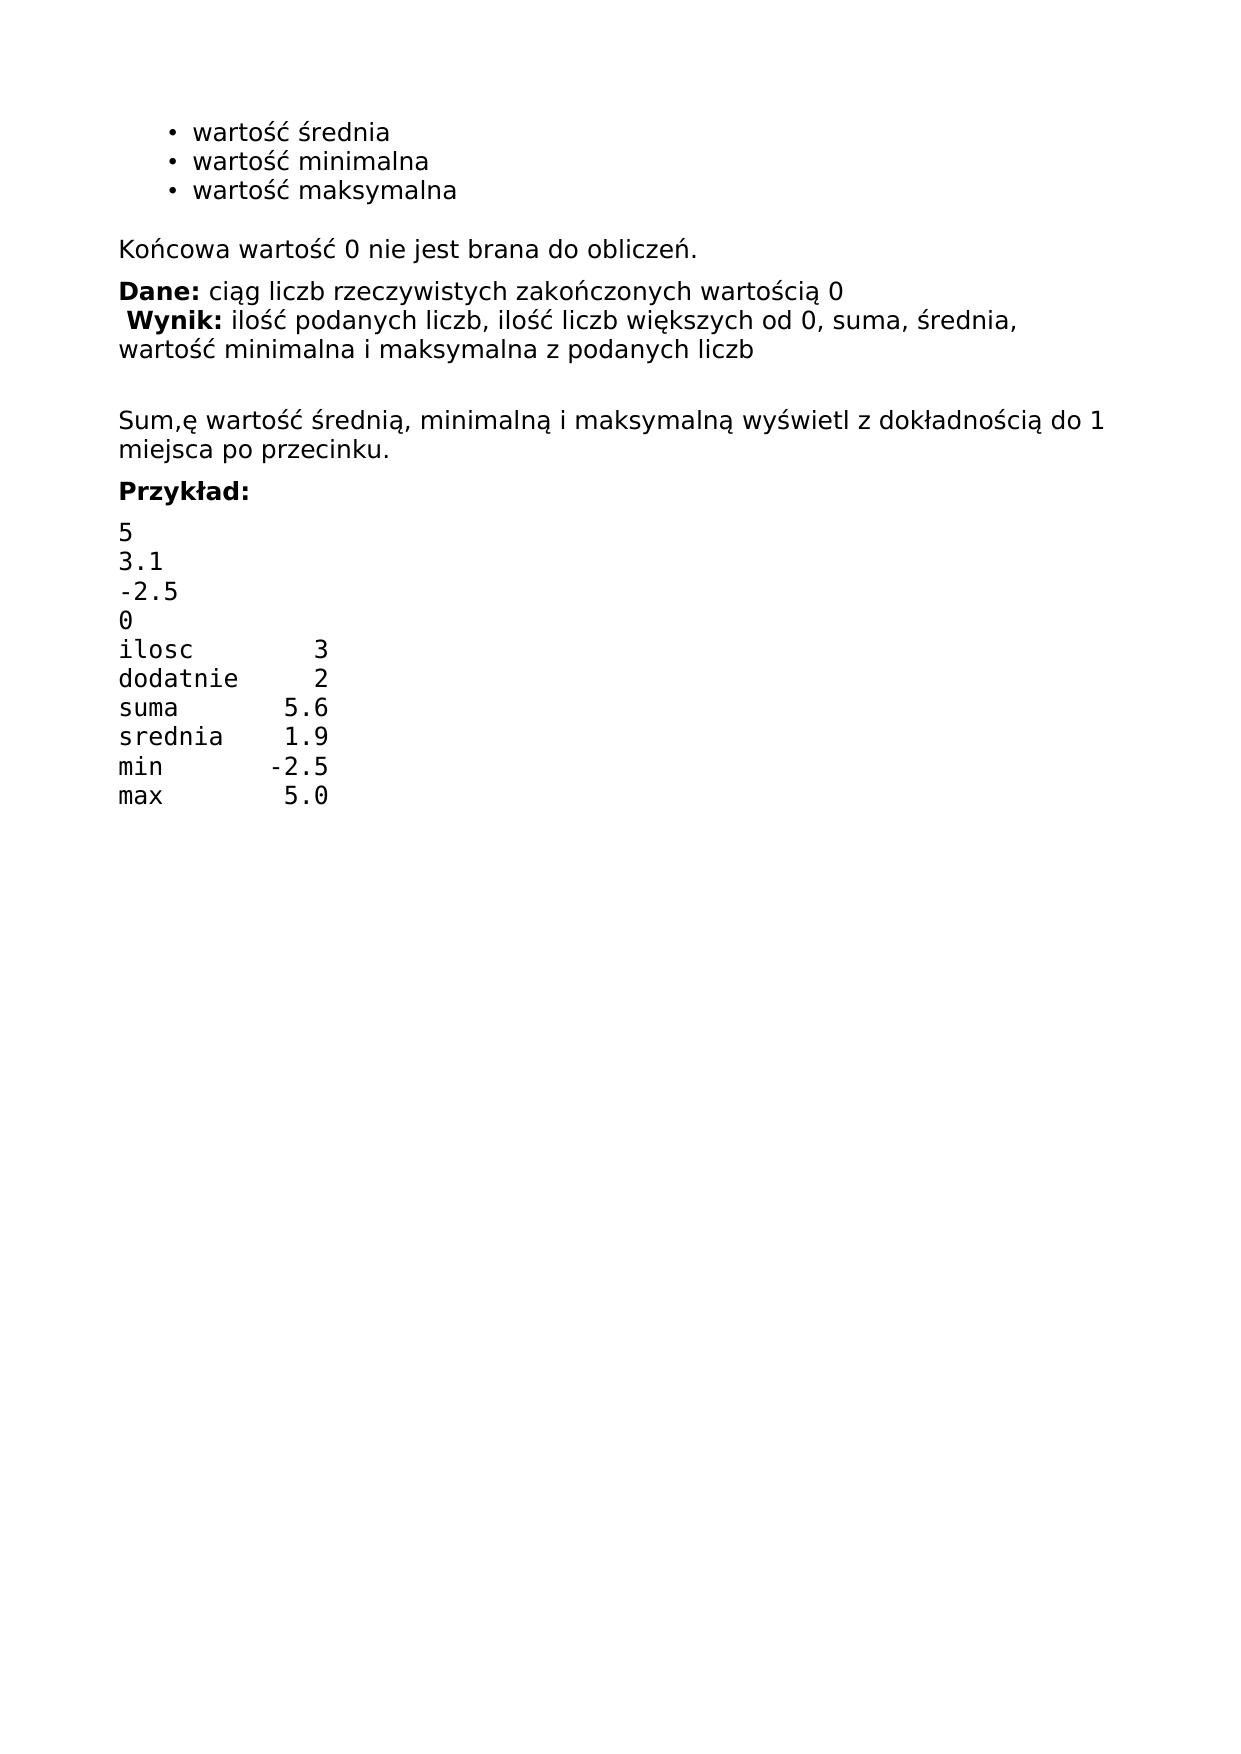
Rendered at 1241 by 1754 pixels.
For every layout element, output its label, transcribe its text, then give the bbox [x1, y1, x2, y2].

text Końcowa wartość 0 nie jest brana do obliczeń. [118, 235, 1122, 264]
text Sum,ę wartość średnią, minimalną i maksymalną wyświetl z dokładnością do 1 miejsca po przecinku. [118, 406, 1122, 464]
text Przykład: [118, 477, 1122, 506]
list wartość średnia [177, 118, 1122, 147]
list wartość maksymalna [177, 176, 1122, 206]
text Dane: ciąg liczb rzeczywistych zakończonych wartością 0 Wynik: ilość podanych liczb, ilość liczb większych od 0, suma, średnia, wartość minimalna i maksymalna z podanych liczb [118, 277, 1122, 393]
text 5 3.1 -2.5 0 ilosc 3 dodatnie 2 suma 5.6 srednia 1.9 min -2.5 max 5.0 [118, 518, 1122, 810]
list wartość minimalna [177, 147, 1122, 176]
